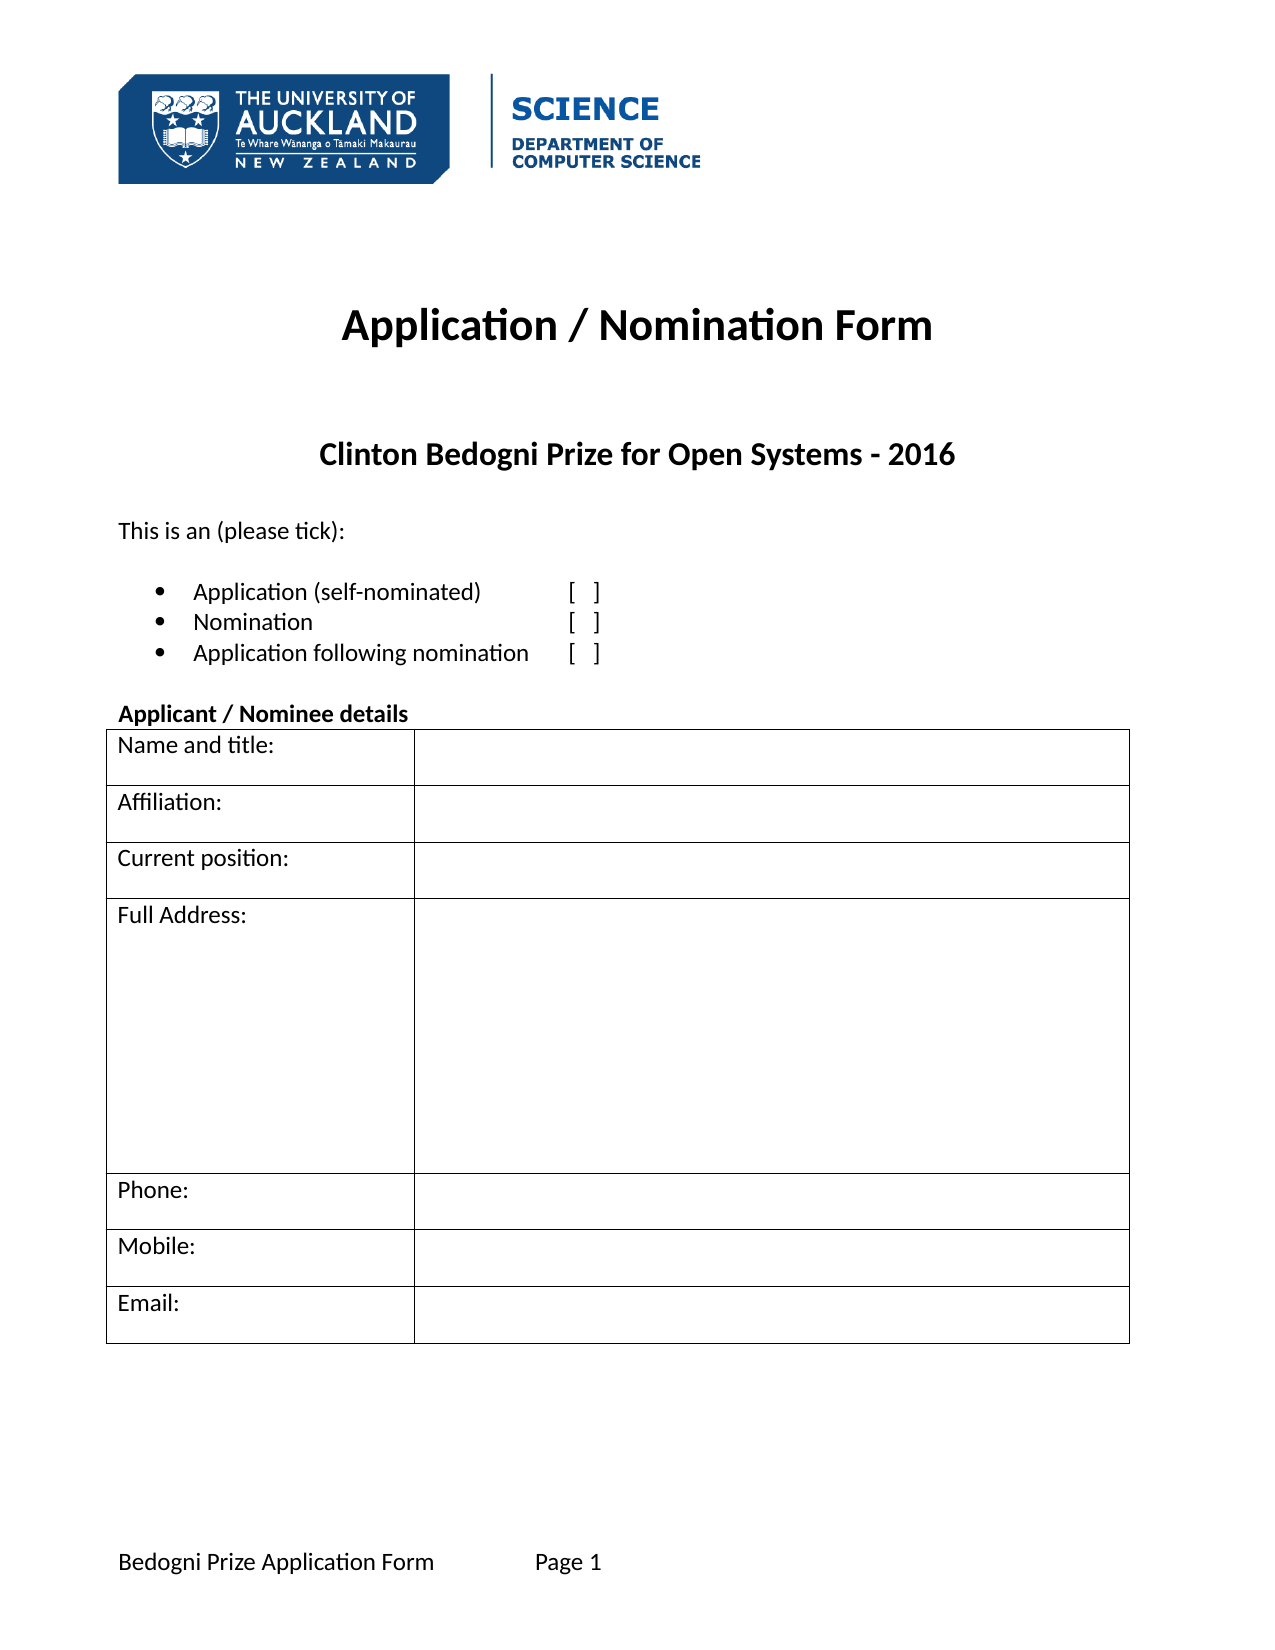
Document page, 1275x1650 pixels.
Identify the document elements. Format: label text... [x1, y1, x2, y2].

table_cell [415, 1106, 1129, 1142]
table_cell [415, 1142, 1129, 1173]
table_cell [415, 994, 1129, 1032]
picture [118, 73, 700, 184]
table_cell Mobile: [107, 1230, 414, 1286]
table_cell Current position: [107, 843, 414, 898]
list Application (self-nominated) [ ] [156, 576, 1157, 606]
table_cell [415, 1032, 1129, 1069]
list Application following nomination [ ] [156, 637, 1157, 667]
table_cell [107, 1142, 414, 1173]
table_cell [415, 1174, 1129, 1229]
text Clinton Bedogni Prize for Open Systems - 2016 [118, 433, 1157, 474]
table_cell [415, 955, 1129, 993]
table_cell [107, 955, 414, 993]
table_cell [415, 843, 1129, 898]
table_cell [415, 786, 1129, 842]
table_cell [415, 1287, 1129, 1342]
table_header [415, 730, 1129, 785]
table_cell [107, 1032, 414, 1069]
table_cell Email: [107, 1287, 414, 1342]
table_cell [415, 1230, 1129, 1286]
table_header Name and title: [107, 730, 414, 785]
table_cell Affiliation: [107, 786, 414, 842]
text This is an (please tick): [118, 515, 1157, 545]
table_cell Full Address: [107, 899, 414, 955]
table_cell [107, 1069, 414, 1106]
table_cell [415, 899, 1129, 955]
text Application / Nomination Form [118, 296, 1157, 352]
list Nomination [ ] [156, 606, 1157, 637]
table_cell [107, 994, 414, 1032]
table_cell [415, 1069, 1129, 1106]
table_cell [107, 1106, 414, 1142]
text Applicant / Nominee details [118, 698, 1157, 728]
table_cell Phone: [107, 1174, 414, 1229]
